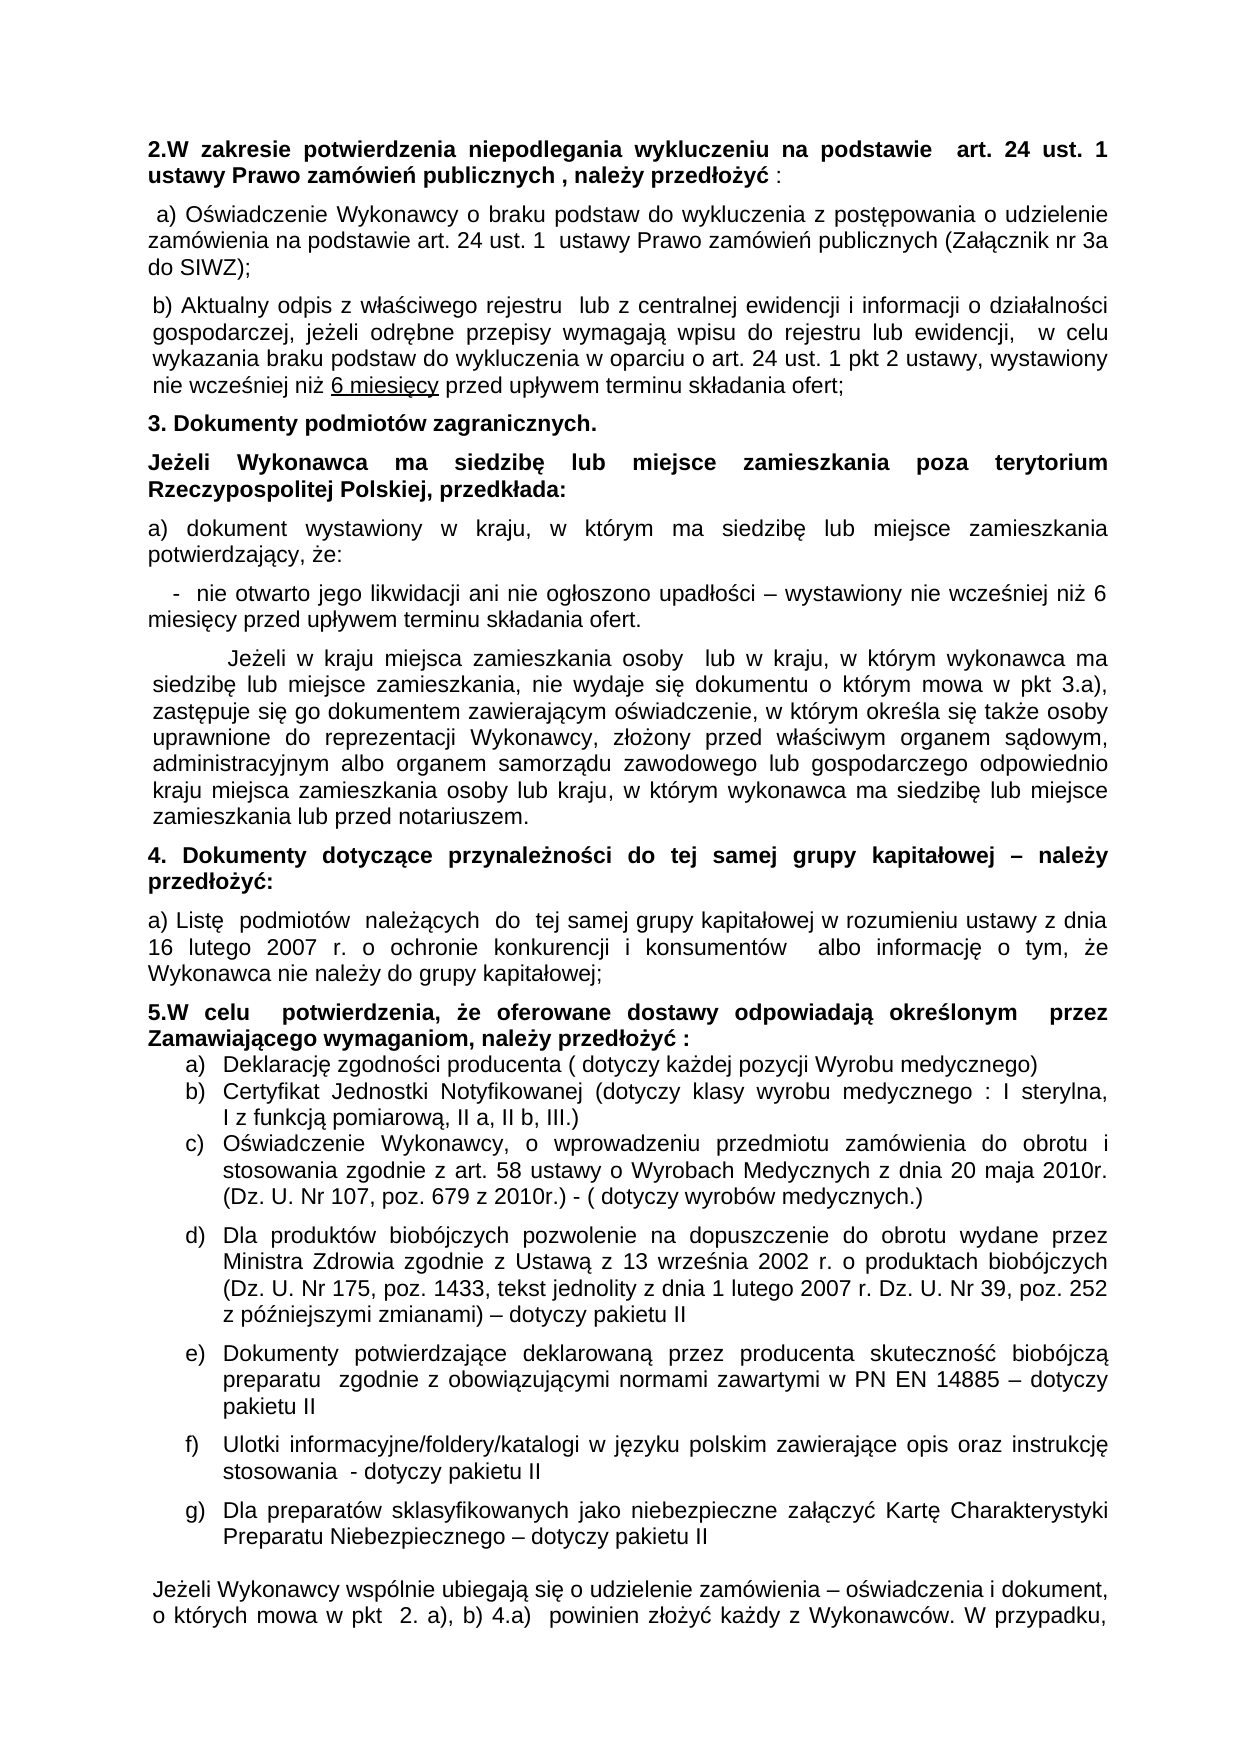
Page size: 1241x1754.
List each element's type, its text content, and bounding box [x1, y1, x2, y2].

text 3. Dokumenty podmiotów zagranicznych. [148, 410, 1109, 437]
text Jeżeli Wykonawca ma siedzibę lub miejsce zamieszkania poza terytorium Rzeczypospolitej Polskiej, przedkłada: [148, 449, 1109, 502]
text a) Listę podmiotów należących do tej samej grupy kapitałowej w rozumieniu ustawy z dnia 16 lutego 2007 r. o ochronie konkurencji i konsumentów albo informację o tym, że Wykonawca nie należy do grupy kapitałowej; [148, 907, 1109, 986]
text b) Aktualny odpis z właściwego rejestru lub z centralnej ewidencji i informacji o działalności gospodarczej, jeżeli odrębne przepisy wymagają wpisu do rejestru lub ewidencji, w celu wykazania braku podstaw do wykluczenia w oparciu o art. 24 ust. 1 pkt 2 ustawy, wystawiony nie wcześniej niż 6 miesięcy przed upływem terminu składania ofert; [152, 292, 1109, 398]
list Dla produktów biobójczych pozwolenie na dopuszczenie do obrotu wydane przez Ministra Zdrowia zgodnie z Ustawą z 13 września 2002 r. o produktach biobójczych (Dz. U. Nr 175, poz. 1433, tekst jednolity z dnia 1 lutego 2007 r. Dz. U. Nr 39, poz. 252 z późniejszymi zmianami) – dotyczy pakietu II [185, 1222, 1109, 1327]
list Deklarację zgodności producenta ( dotyczy każdej pozycji Wyrobu medycznego) [185, 1051, 1109, 1078]
list Certyfikat Jednostki Notyfikowanej (dotyczy klasy wyrobu medycznego : I sterylna, I z funkcją pomiarową, II a, II b, III.) [185, 1078, 1109, 1130]
list Dokumenty potwierdzające deklarowaną przez producenta skuteczność biobójczą preparatu zgodnie z obowiązującymi normami zawartymi w PN EN 14885 – dotyczy pakietu II [185, 1340, 1109, 1419]
text a) dokument wystawiony w kraju, w którym ma siedzibę lub miejsce zamieszkania potwierdzający, że: [148, 514, 1109, 567]
list Dla preparatów sklasyfikowanych jako niebezpieczne załączyć Kartę Charakterystyki Preparatu Niebezpiecznego – dotyczy pakietu II [185, 1497, 1109, 1549]
text 2.W zakresie potwierdzenia niepodlegania wykluczeniu na podstawie art. 24 ust. 1 ustawy Prawo zamówień publicznych , należy przedłożyć : [148, 136, 1109, 188]
list Ulotki informacyjne/foldery/katalogi w języku polskim zawierające opis oraz instrukcję stosowania - dotyczy pakietu II [185, 1431, 1109, 1484]
list - nie otwarto jego likwidacji ani nie ogłoszono upadłości – wystawiony nie wcześniej niż 6 miesięcy przed upływem terminu składania ofert. [148, 580, 1109, 632]
list 4. Dokumenty dotyczące przynależności do tej samej grupy kapitałowej – należy przedłożyć: [148, 842, 1109, 894]
text 5.W celu potwierdzenia, że oferowane dostawy odpowiadają określonym przez Zamawiającego wymaganiom, należy przedłożyć : [148, 999, 1109, 1051]
text Jeżeli Wykonawcy wspólnie ubiegają się o udzielenie zamówienia – oświadczenia i dokument, o których mowa w pkt 2. a), b) 4.a) powinien złożyć każdy z Wykonawców. W przypadku, [152, 1576, 1109, 1628]
text a) Oświadczenie Wykonawcy o braku podstaw do wykluczenia z postępowania o udzielenie zamówienia na podstawie art. 24 ust. 1 ustawy Prawo zamówień publicznych (Załącznik nr 3a do SIWZ); [148, 201, 1109, 280]
list Oświadczenie Wykonawcy, o wprowadzeniu przedmiotu zamówienia do obrotu i stosowania zgodnie z art. 58 ustawy o Wyrobach Medycznych z dnia 20 maja 2010r. (Dz. U. Nr 107, poz. 679 z 2010r.) - ( dotyczy wyrobów medycznych.) [185, 1130, 1109, 1209]
list Jeżeli w kraju miejsca zamieszkania osoby lub w kraju, w którym wykonawca ma siedzibę lub miejsce zamieszkania, nie wydaje się dokumentu o którym mowa w pkt 3.a), zastępuje się go dokumentem zawierającym oświadczenie, w którym określa się także osoby uprawnione do reprezentacji Wykonawcy, złożony przed właściwym organem sądowym, administracyjnym albo organem samorządu zawodowego lub gospodarczego odpowiednio kraju miejsca zamieszkania osoby lub kraju, w którym wykonawca ma siedzibę lub miejsce zamieszkania lub przed notariuszem. [152, 645, 1109, 829]
